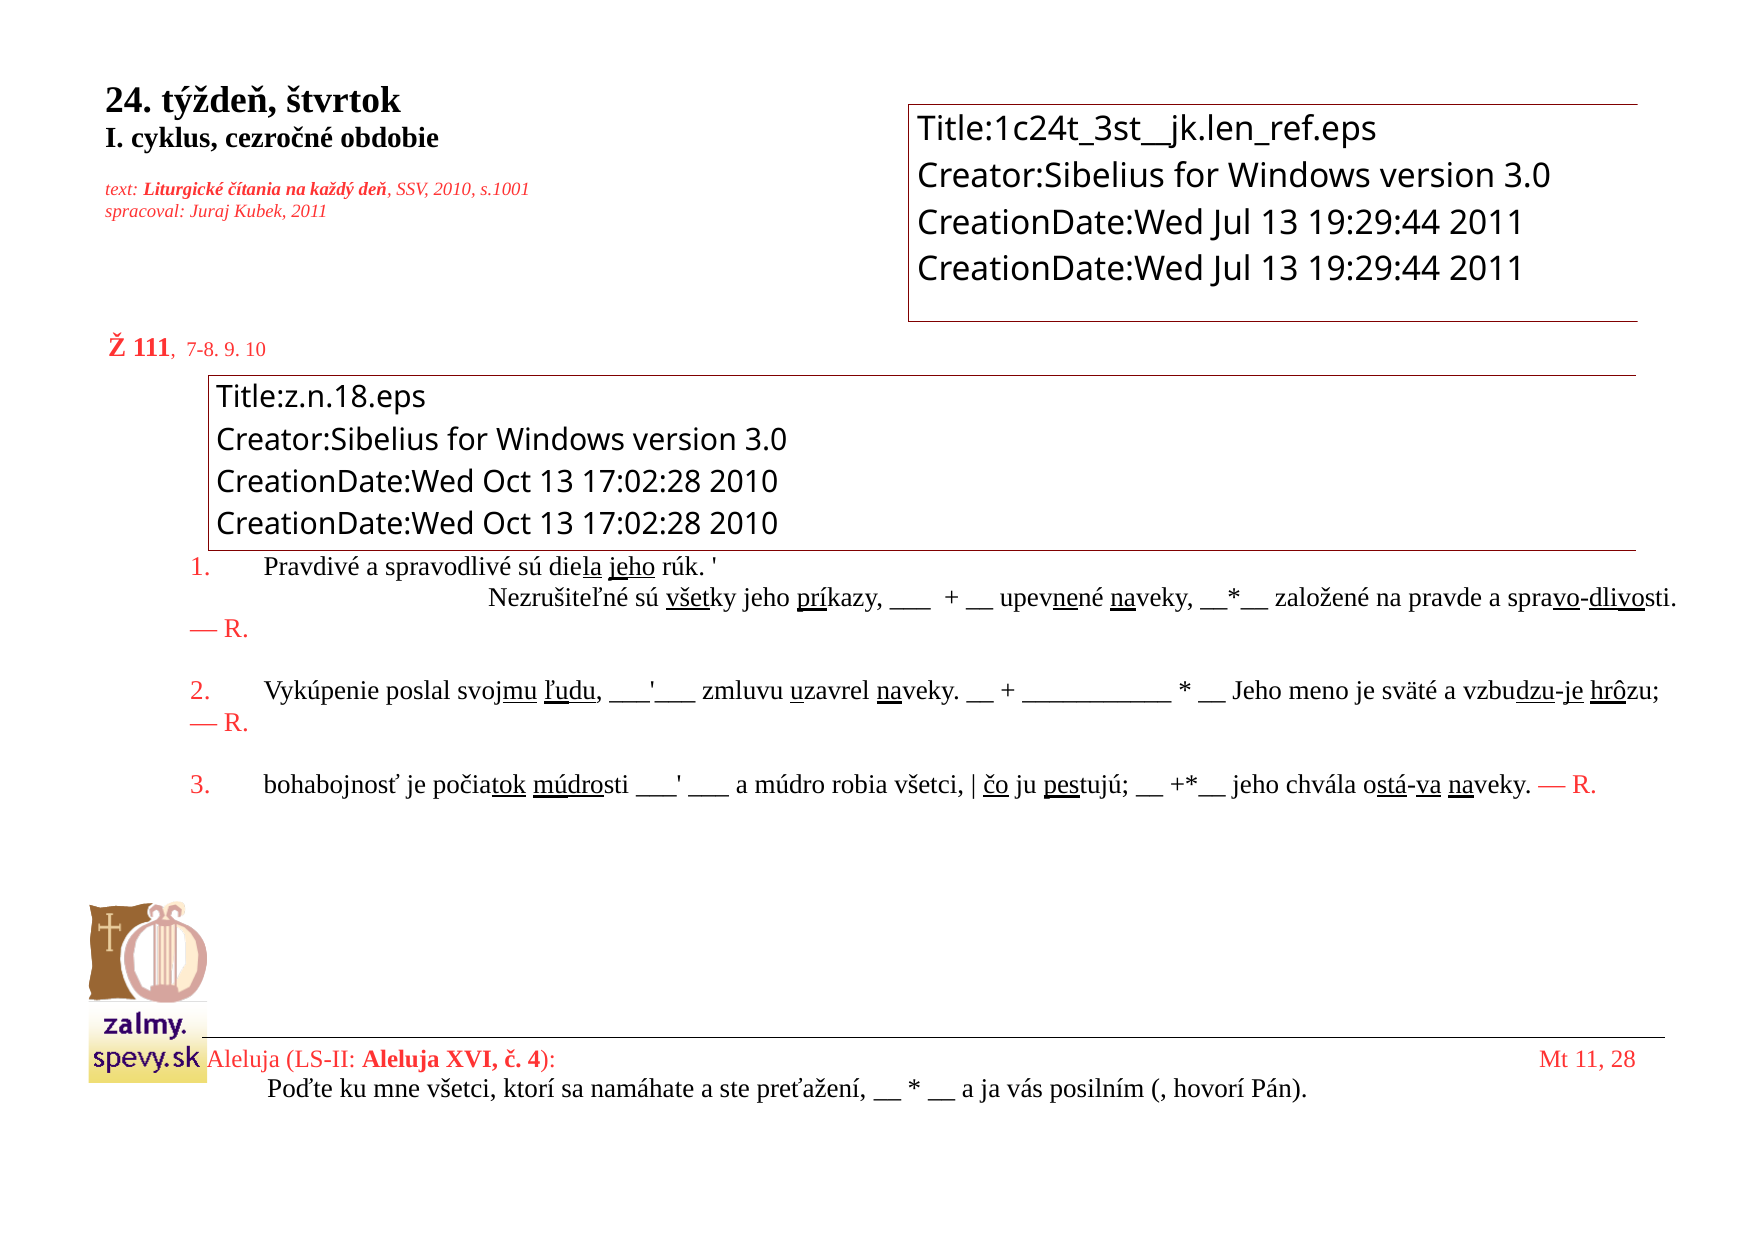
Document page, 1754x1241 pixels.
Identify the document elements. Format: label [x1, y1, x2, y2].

picture [88, 901, 208, 1083]
